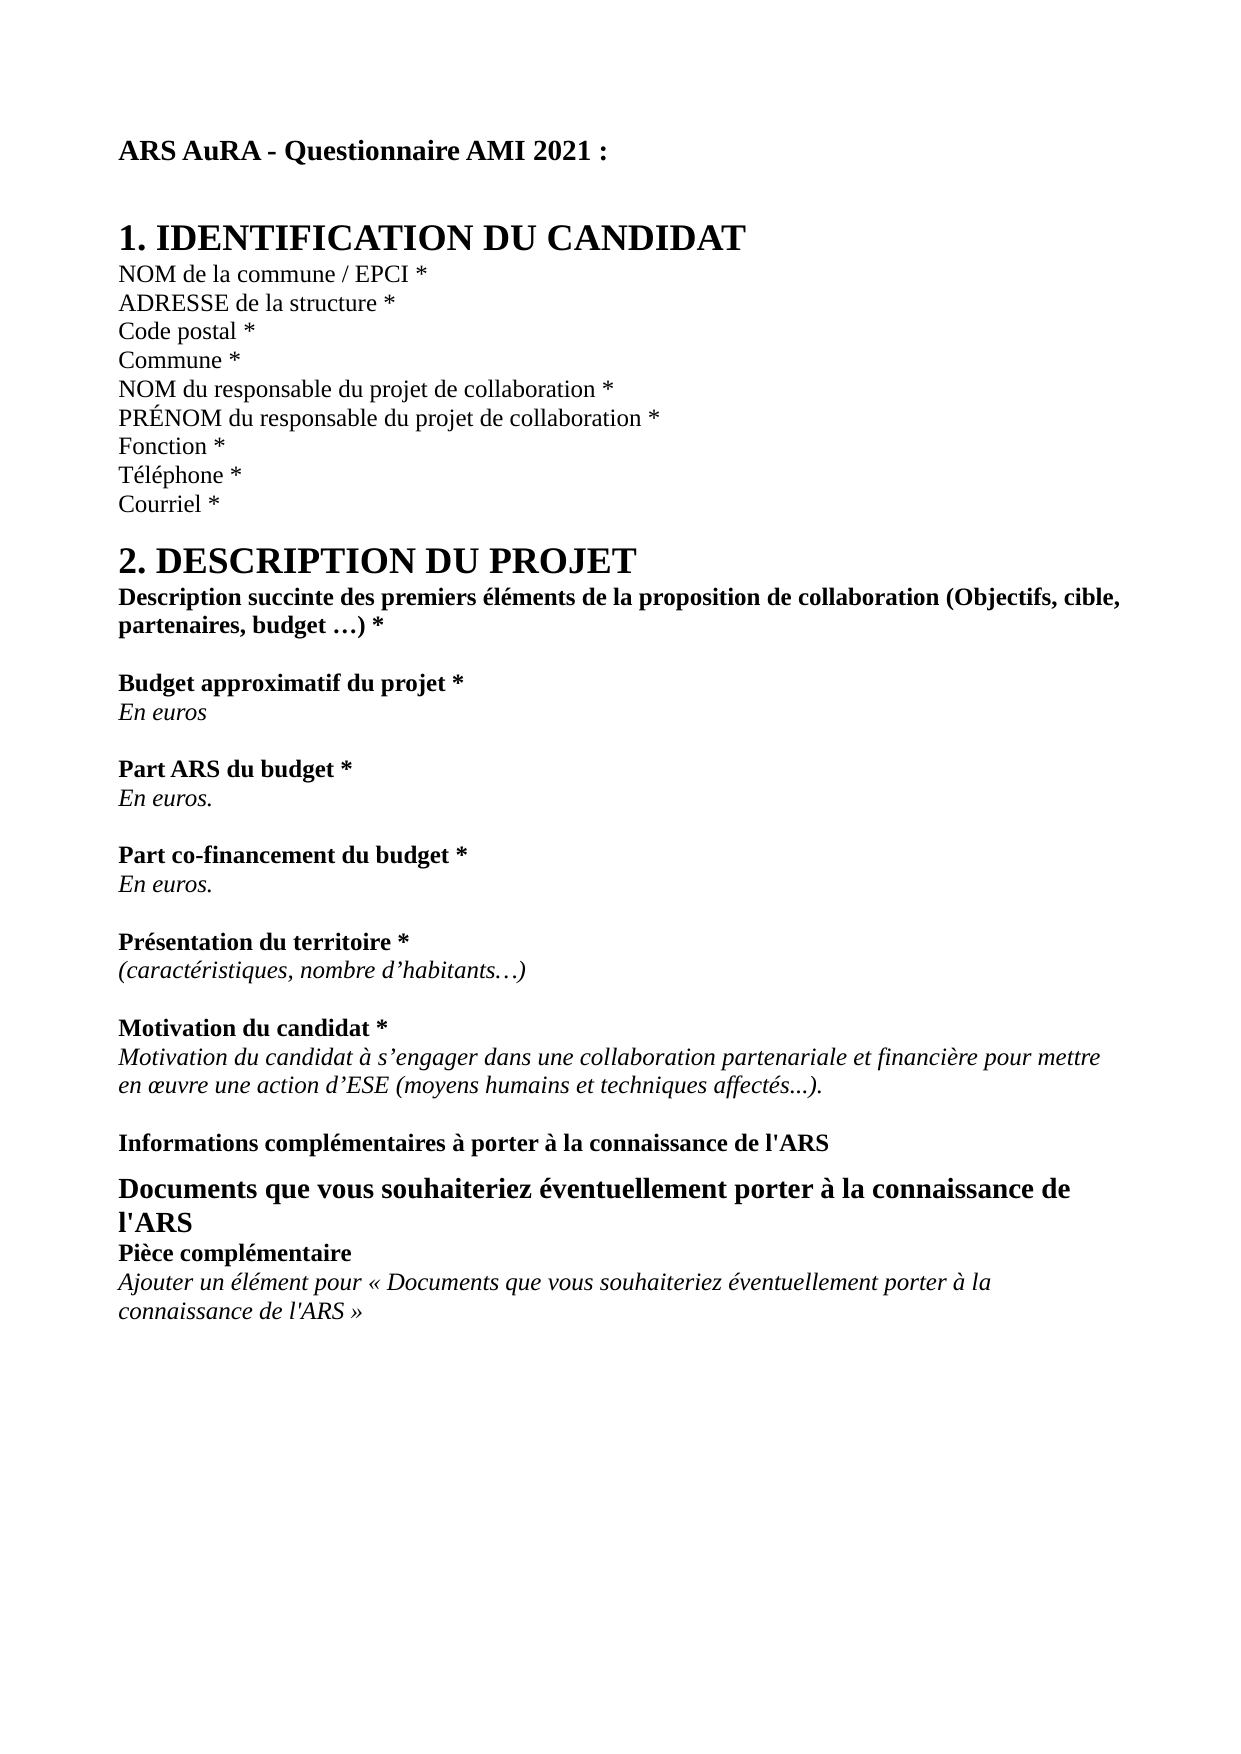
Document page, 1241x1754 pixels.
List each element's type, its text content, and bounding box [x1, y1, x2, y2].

text Ajouter un élément pour « Documents que vous souhaiteriez éventuellement porter à la connaissance de l'ARS » [118, 1267, 1122, 1324]
text Code postal * [118, 316, 1122, 345]
text En euros. [118, 783, 1122, 812]
text Présentation du territoire * [118, 927, 1122, 955]
subtitle Documents que vous souhaiteriez éventuellement porter à la connaissance de l'ARS [118, 1171, 1122, 1238]
text En euros [118, 697, 1122, 725]
text Budget approximatif du projet * [118, 668, 1122, 697]
text ADRESSE de la structure * [118, 288, 1122, 316]
subtitle 1. IDENTIFICATION DU CANDIDAT [118, 216, 1122, 259]
text Motivation du candidat à s’engager dans une collaboration partenariale et financière pour mettre en œuvre une action d’ESE (moyens humains et techniques affectés...). [118, 1042, 1122, 1099]
text NOM de la commune / EPCI * [118, 259, 1122, 288]
subtitle ARS AuRA - Questionnaire AMI 2021 : [118, 133, 1122, 166]
text Part ARS du budget * [118, 754, 1122, 783]
text Motivation du candidat * [118, 1013, 1122, 1042]
subtitle 2. DESCRIPTION DU PROJET [118, 538, 1122, 582]
text Commune * [118, 345, 1122, 374]
text (caractéristiques, nombre d’habitants…) [118, 955, 1122, 984]
text Informations complémentaires à porter à la connaissance de l'ARS [118, 1128, 1122, 1157]
text PRÉNOM du responsable du projet de collaboration * [118, 403, 1122, 431]
text Part co-financement du budget * [118, 840, 1122, 869]
text Courriel * [118, 489, 1122, 518]
text Fonction * [118, 431, 1122, 460]
text Description succinte des premiers éléments de la proposition de collaboration (Objectifs, cible, partenaires, budget …) * [118, 582, 1122, 639]
text NOM du responsable du projet de collaboration * [118, 374, 1122, 403]
text Téléphone * [118, 460, 1122, 489]
text En euros. [118, 869, 1122, 898]
text Pièce complémentaire [118, 1238, 1122, 1267]
